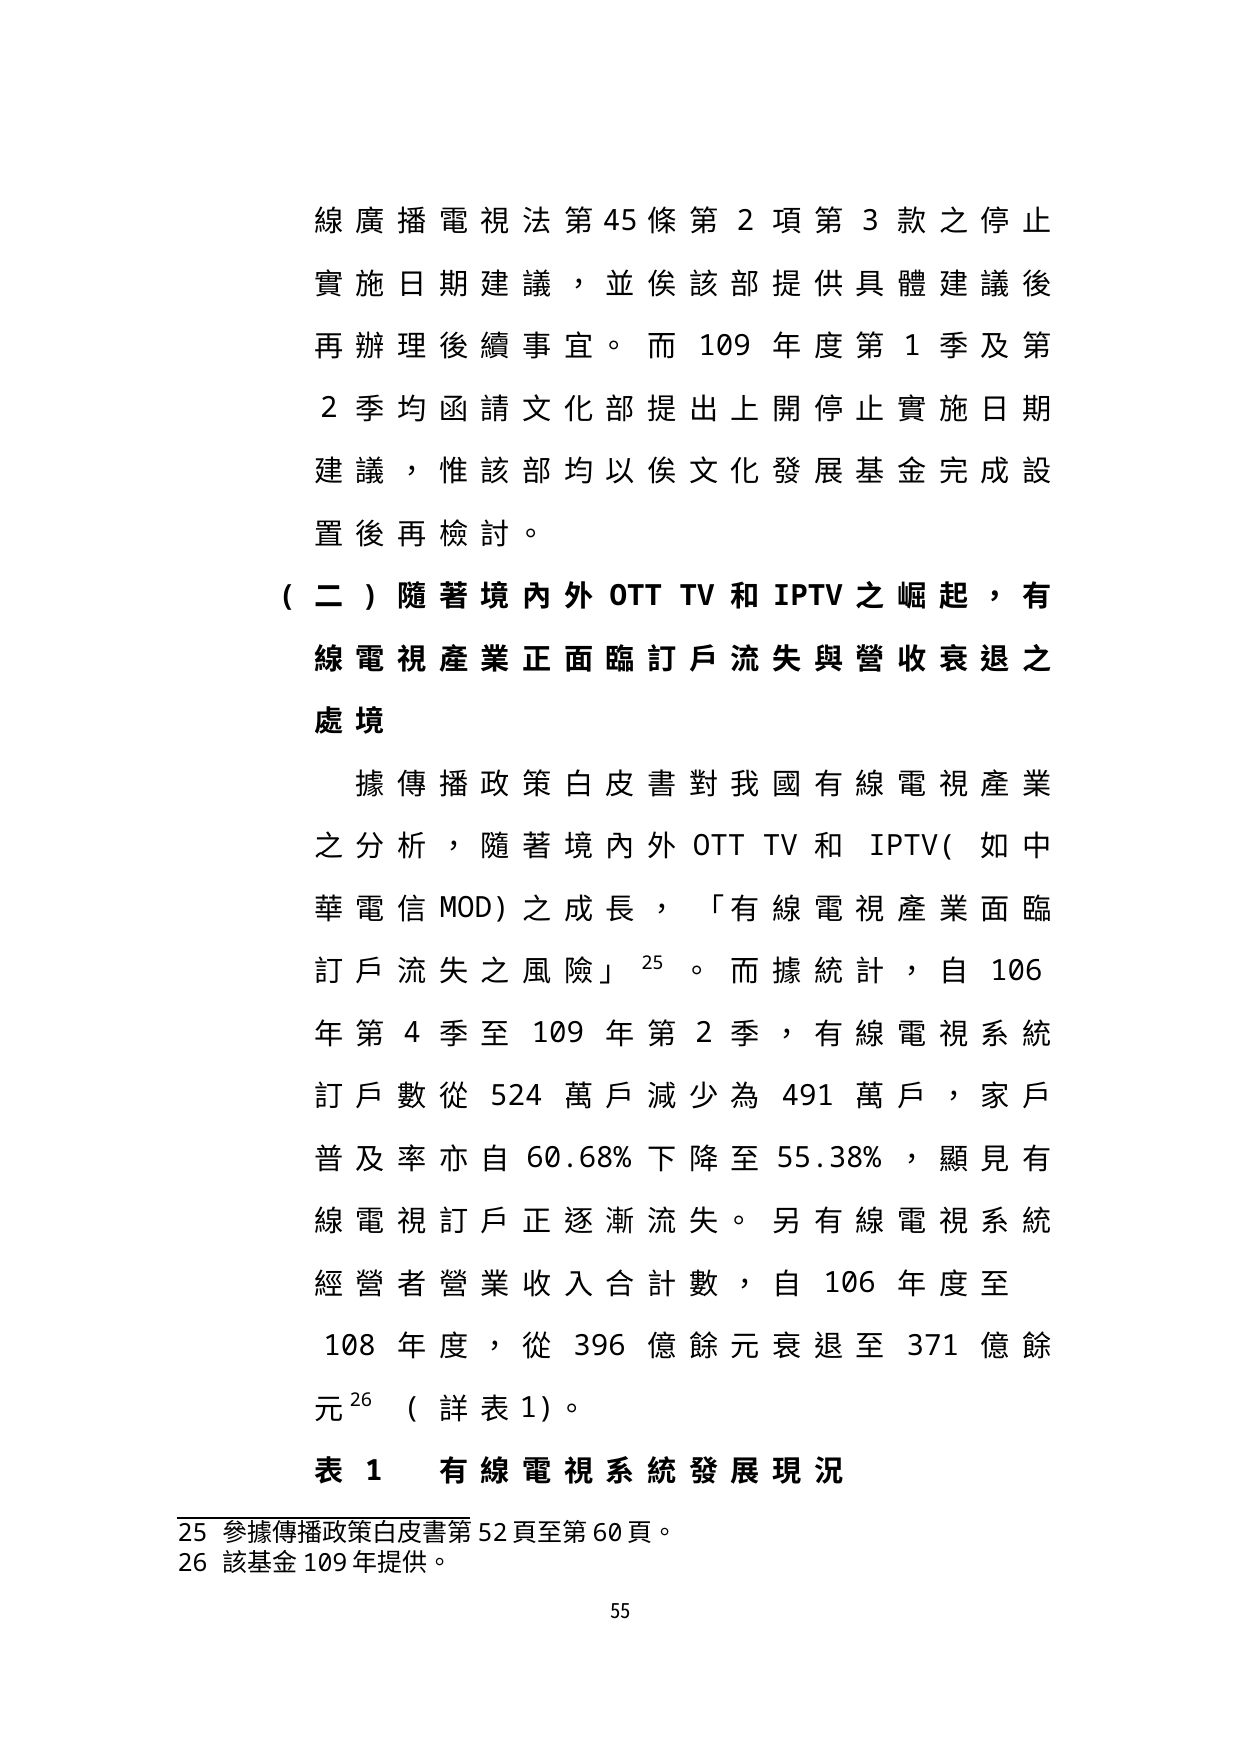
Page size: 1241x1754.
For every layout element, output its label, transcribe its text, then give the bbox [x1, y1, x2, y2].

text 線廣播電視法第45條第2項第3款之停止實施日期建議，並俟該部提供具體建議後再辦理後續事宜。而109年度第1季及第2季均函請文化部提出上開停止實施日期建議，惟該部均以俟文化發展基金完成設置後再檢討。 [271, 177, 1058, 552]
text (二)隨著境內外OTT TV和IPTV之崛起，有線電視產業正面臨訂戶流失與營收衰退之處境 [242, 552, 1058, 740]
text 參據傳播政策白皮書第52頁至第60頁。 [177, 1518, 1063, 1548]
text 表1 有線電視系統發展現況 [271, 1427, 1058, 1490]
text 該基金109年提供。 [177, 1548, 1063, 1577]
text 據傳播政策白皮書對我國有線電視產業之分析，隨著境內外OTT TV和IPTV(如中華電信MOD)之成長，「有線電視產業面臨訂戶流失之風險」。而據統計，自106年第4季至109年第2季，有線電視系統訂戶數從524萬戶減少為491萬戶，家戶普及率亦自60.68%下降至55.38%，顯見有線電視訂戶正逐漸流失。另有線電視系統經營者營業收入合計數，自106年度至108年度，從396億餘元衰退至371億餘元(詳表1)。 [271, 740, 1058, 1427]
